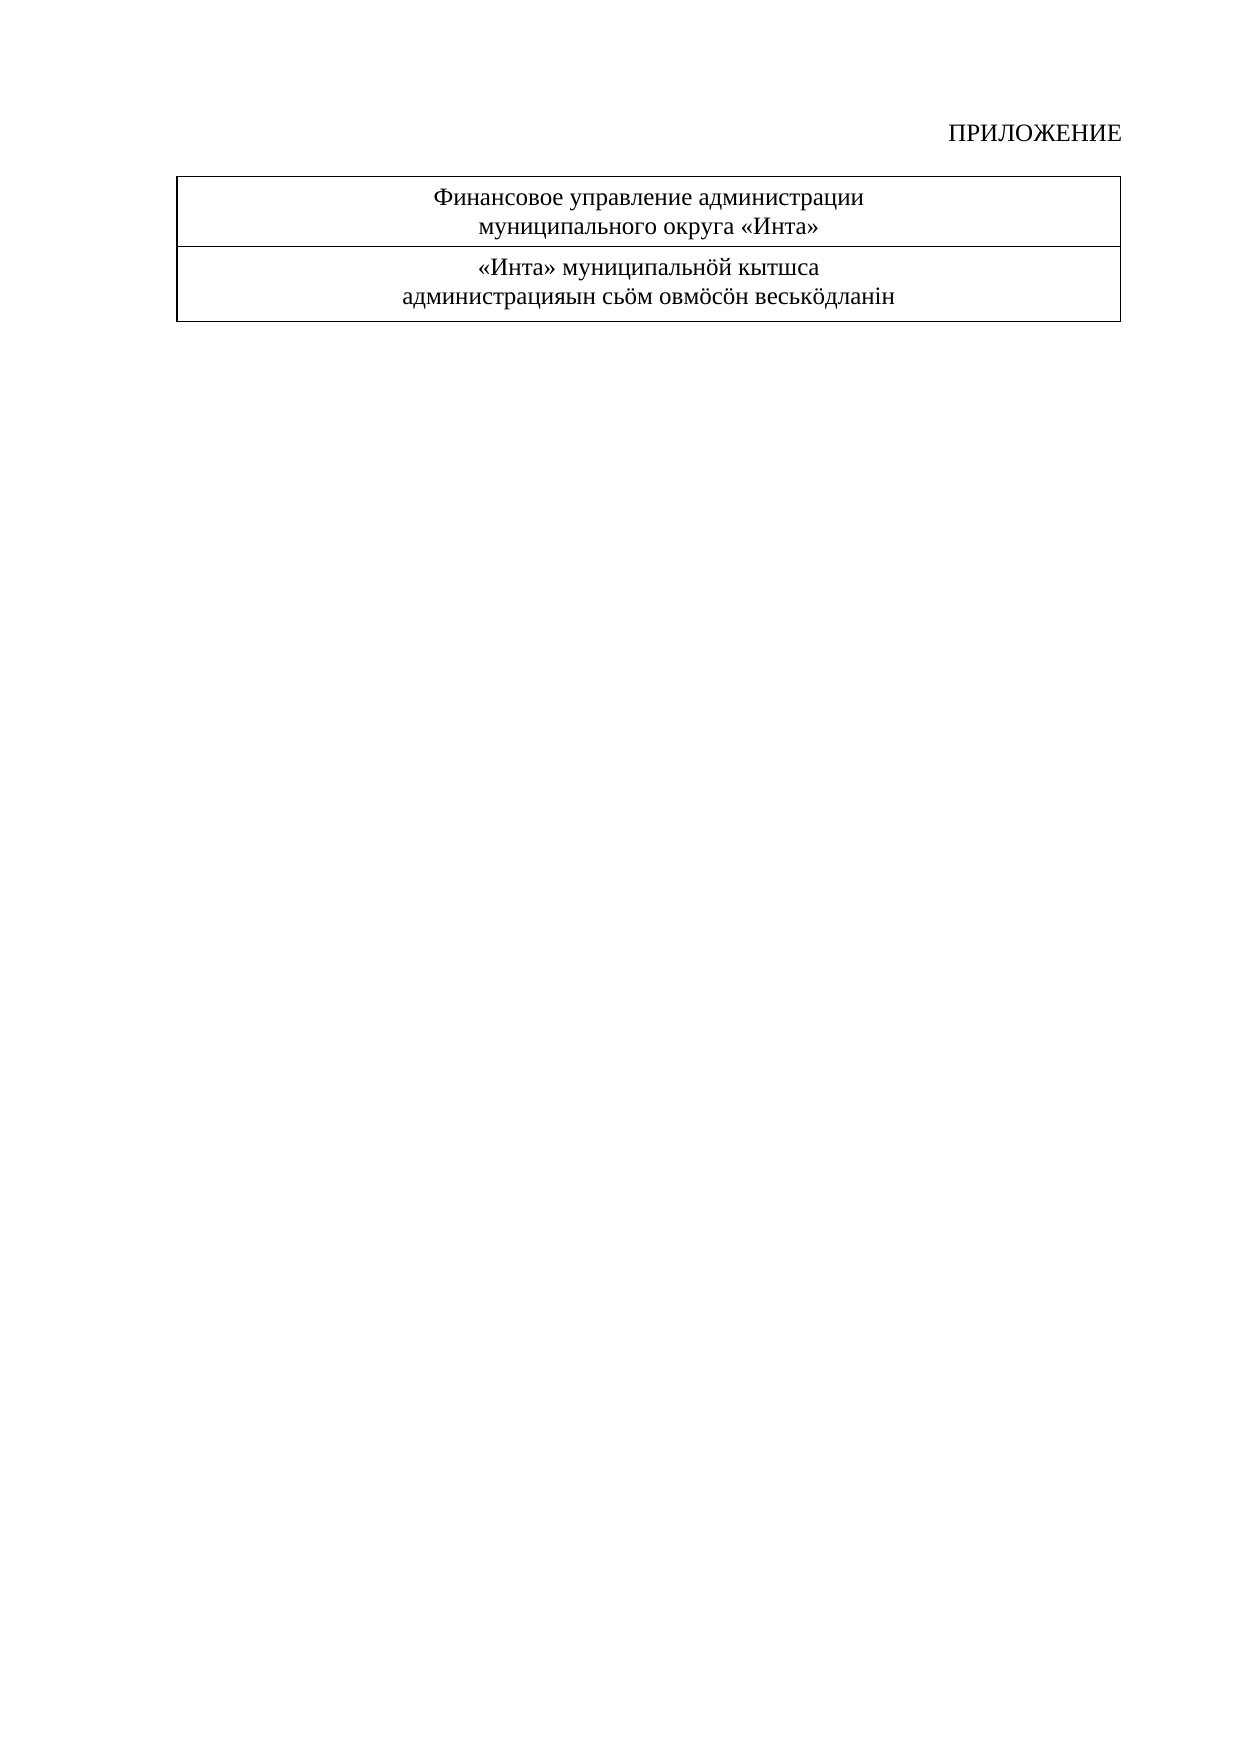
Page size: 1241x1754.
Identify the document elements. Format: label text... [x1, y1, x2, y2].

text ПРИЛОЖЕНИЕ [177, 118, 1122, 147]
table_header Финансовое управление администрации муниципального округа «Инта» [178, 177, 1120, 246]
table_cell «Инта» муниципальнӧй кытшса администрацияын сьӧм овмӧсӧн веськӧдланін [178, 247, 1120, 321]
